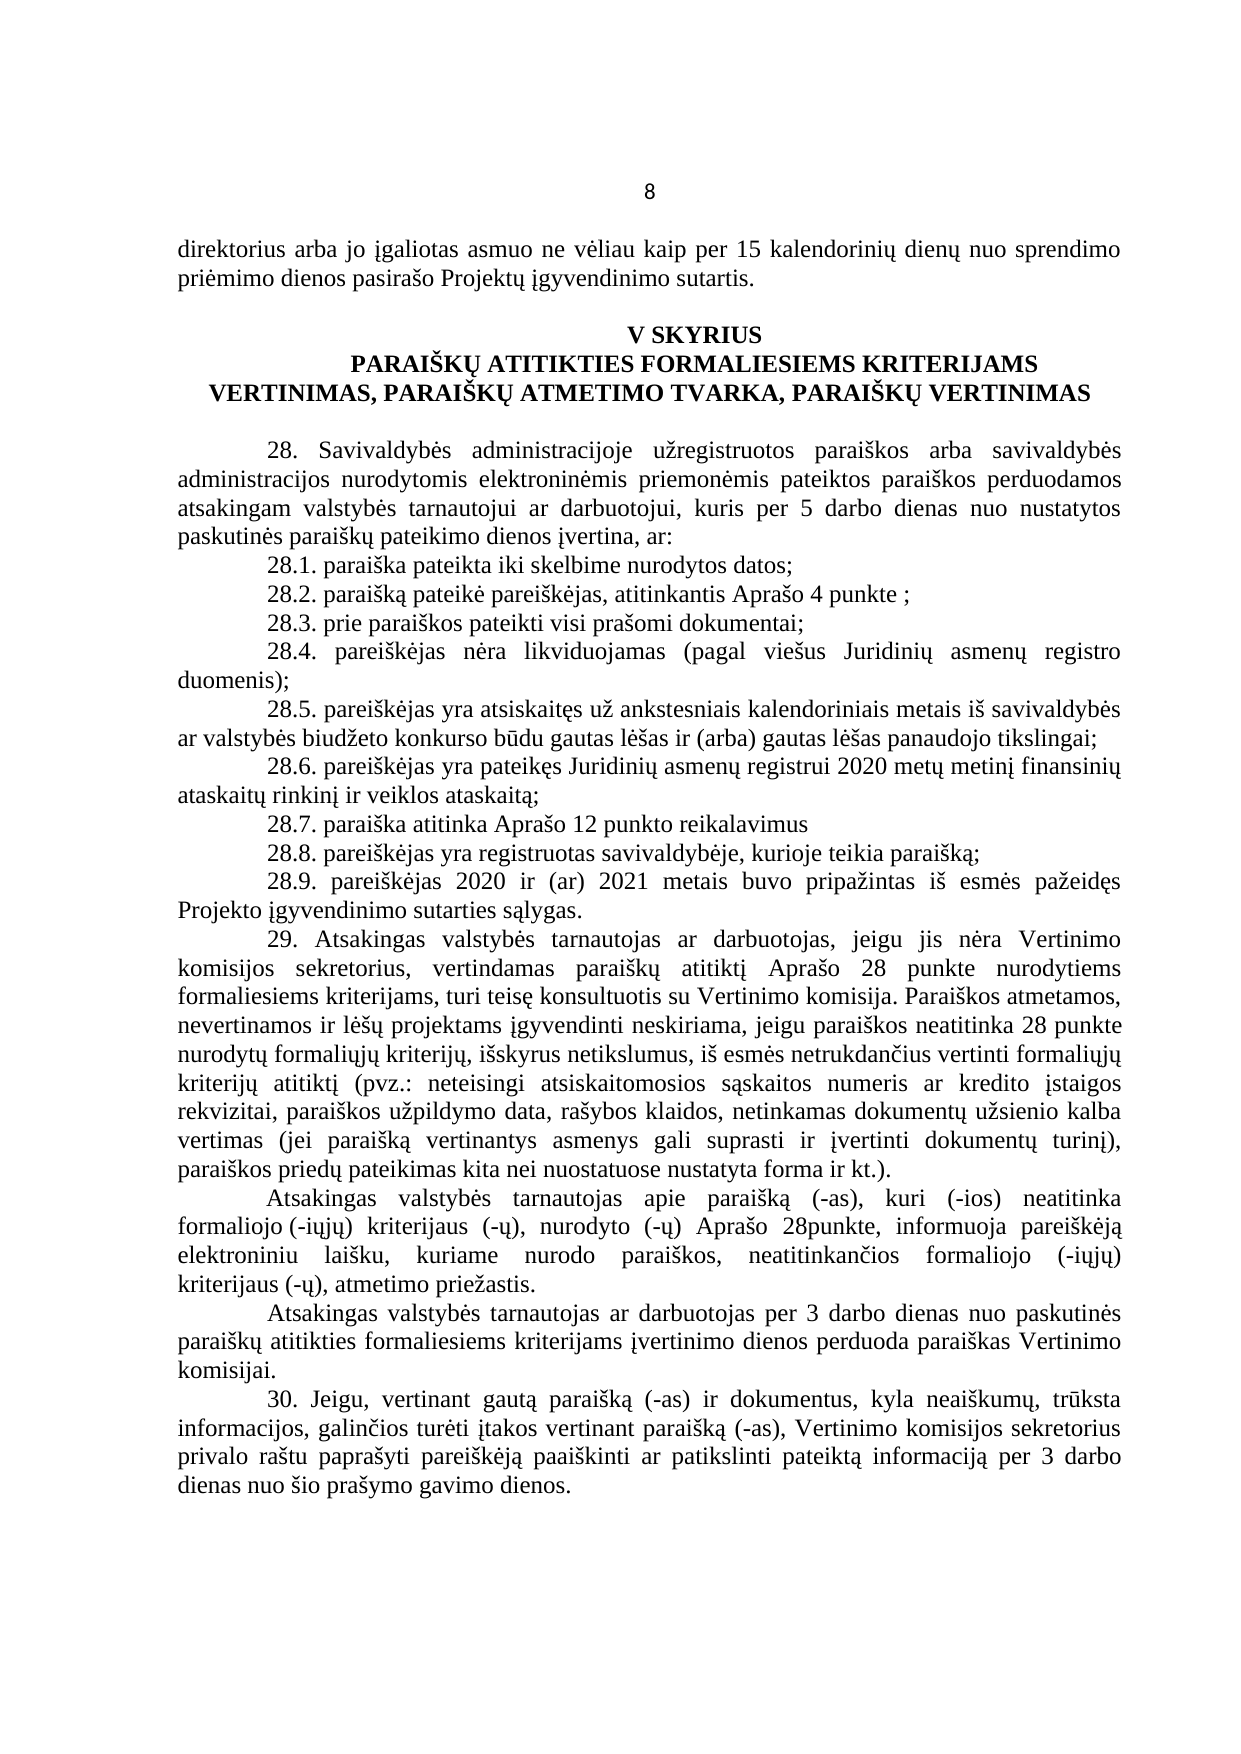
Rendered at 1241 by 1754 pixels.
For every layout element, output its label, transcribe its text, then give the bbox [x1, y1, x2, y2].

text 28.9. pareiškėjas 2020 ir (ar) 2021 metais buvo pripažintas iš esmės pažeidęs Projekto įgyvendinimo sutarties sąlygas. [177, 866, 1122, 924]
text 29. Atsakingas valstybės tarnautojas ar darbuotojas, jeigu jis nėra Vertinimo komisijos sekretorius, vertindamas paraiškų atitiktį Aprašo 28 punkte nurodytiems formaliesiems kriterijams, turi teisę konsultuotis su Vertinimo komisija. Paraiškos atmetamos, nevertinamos ir lėšų projektams įgyvendinti neskiriama, jeigu paraiškos neatitinka 28 punkte nurodytų formaliųjų kriterijų, išskyrus netikslumus, iš esmės netrukdančius vertinti formaliųjų kriterijų atitiktį (pvz.: neteisingi atsiskaitomosios sąskaitos numeris ar kredito įstaigos rekvizitai, paraiškos užpildymo data, rašybos klaidos, netinkamas dokumentų užsienio kalba vertimas (jei paraišką vertinantys asmenys gali suprasti ir įvertinti dokumentų turinį), paraiškos priedų pateikimas kita nei nuostatuose nustatyta forma ir kt.). [177, 924, 1122, 1183]
text 28.8. pareiškėjas yra registruotas savivaldybėje, kurioje teikia paraišką; [177, 838, 1122, 866]
text direktorius arba jo įgaliotas asmuo ne vėliau kaip per 15 kalendorinių dienų nuo sprendimo priėmimo dienos pasirašo Projektų įgyvendinimo sutartis. [177, 234, 1122, 291]
text 28.4. pareiškėjas nėra likviduojamas (pagal viešus Juridinių asmenų registro duomenis); [177, 636, 1122, 694]
text 28.6. pareiškėjas yra pateikęs Juridinių asmenų registrui 2020 metų metinį finansinių ataskaitų rinkinį ir veiklos ataskaitą; [177, 751, 1122, 809]
text 30. Jeigu, vertinant gautą paraišką (-as) ir dokumentus, kyla neaiškumų, trūksta informacijos, galinčios turėti įtakos vertinant paraišką (-as), Vertinimo komisijos sekretorius privalo raštu paprašyti pareiškėją paaiškinti ar patikslinti pateiktą informaciją per 3 darbo dienas nuo šio prašymo gavimo dienos. [177, 1384, 1122, 1499]
text 28.1. paraiška pateikta iki skelbime nurodytos datos; [177, 550, 1122, 579]
text 28.7. paraiška atitinka Aprašo 12 punkto reikalavimus [177, 809, 1122, 838]
text 28.5. pareiškėjas yra atsiskaitęs už ankstesniais kalendoriniais metais iš savivaldybės ar valstybės biudžeto konkurso būdu gautas lėšas ir (arba) gautas lėšas panaudojo tikslingai; [177, 694, 1122, 751]
text PARAIŠKŲ ATITIKTIES FORMALIESIEMS KRITERIJAMS VERTINIMAS, PARAIŠKŲ ATMETIMO TVARKA, PARAIŠKŲ VERTINIMAS [177, 349, 1122, 406]
text Atsakingas valstybės tarnautojas apie paraišką (-as), kuri (-ios) neatitinka formaliojo (‑iųjų) kriterijaus (-ų), nurodyto (-ų) Aprašo 28punkte, informuoja pareiškėją elektroniniu laišku, kuriame nurodo paraiškos, neatitinkančios formaliojo (-iųjų) kriterijaus (‑ų), atmetimo priežastis. [177, 1183, 1122, 1298]
text 28.3. prie paraiškos pateikti visi prašomi dokumentai; [177, 608, 1122, 636]
text 28.2. paraišką pateikė pareiškėjas, atitinkantis Aprašo 4 punkte ; [177, 579, 1122, 608]
text Atsakingas valstybės tarnautojas ar darbuotojas per 3 darbo dienas nuo paskutinės paraiškų atitikties formaliesiems kriterijams įvertinimo dienos perduoda paraiškas Vertinimo komisijai. [177, 1298, 1122, 1384]
text V SKYRIUS [177, 320, 1122, 349]
text 28. Savivaldybės administracijoje užregistruotos paraiškos arba savivaldybės administracijos nurodytomis elektroninėmis priemonėmis pateiktos paraiškos perduodamos atsakingam valstybės tarnautojui ar darbuotojui, kuris per 5 darbo dienas nuo nustatytos paskutinės paraiškų pateikimo dienos įvertina, ar: [177, 435, 1122, 550]
